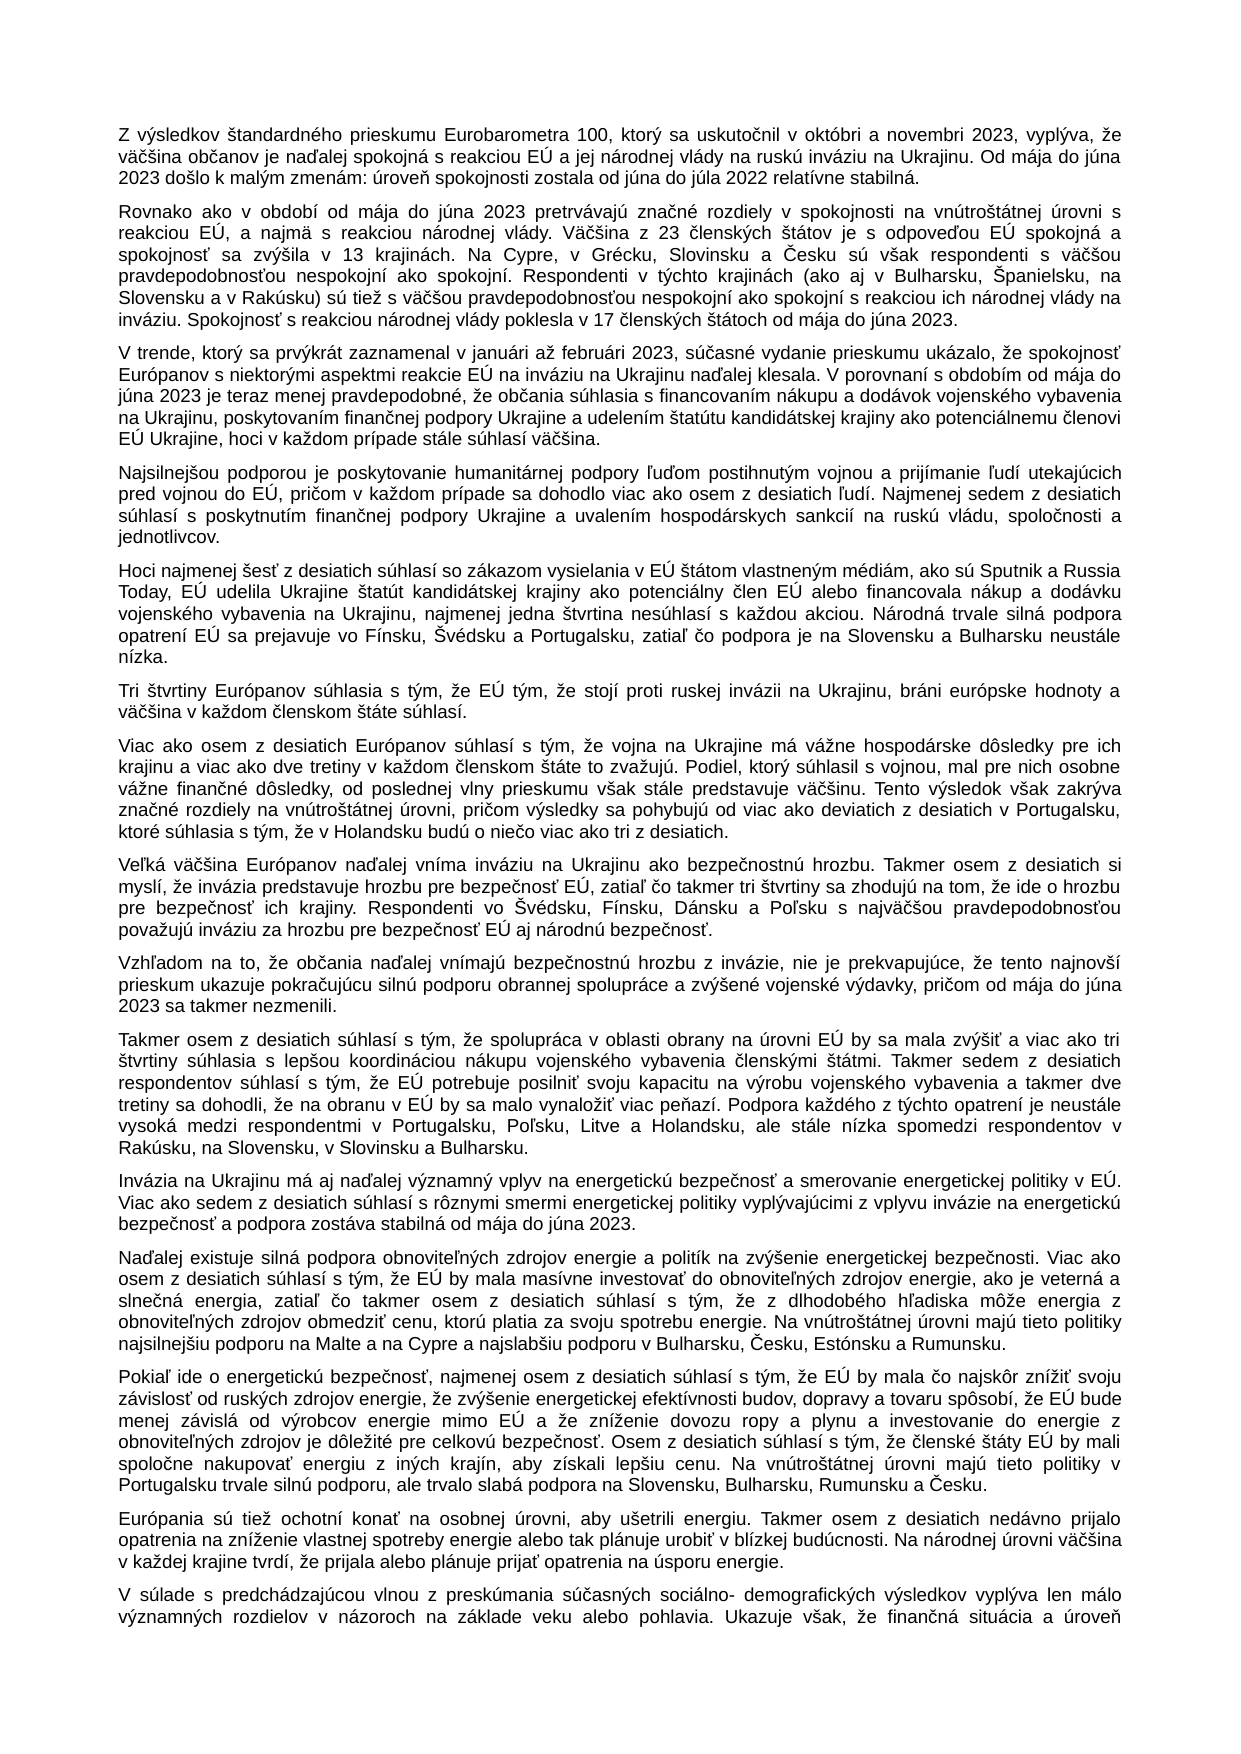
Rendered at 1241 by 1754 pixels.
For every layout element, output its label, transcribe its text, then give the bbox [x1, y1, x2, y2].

text Naďalej existuje silná podpora obnoviteľných zdrojov energie a politík na zvýšenie energetickej bezpečnosti. Viac ako osem z desiatich súhlasí s tým, že EÚ by mala masívne investovať do obnoviteľných zdrojov energie, ako je veterná a slnečná energia, zatiaľ čo takmer osem z desiatich súhlasí s tým, že z dlhodobého hľadiska môže energia z obnoviteľných zdrojov obmedziť cenu, ktorú platia za svoju spotrebu energie. Na vnútroštátnej úrovni majú tieto politiky najsilnejšiu podporu na Malte a na Cypre a najslabšiu podporu v Bulharsku, Česku, Estónsku a Rumunsku. [118, 1247, 1122, 1354]
text Rovnako ako v období od mája do júna 2023 pretrvávajú značné rozdiely v spokojnosti na vnútroštátnej úrovni s reakciou EÚ, a najmä s reakciou národnej vlády. Väčšina z 23 členských štátov je s odpoveďou EÚ spokojná a spokojnosť sa zvýšila v 13 krajinách. Na Cypre, v Grécku, Slovinsku a Česku sú však respondenti s väčšou pravdepodobnosťou nespokojní ako spokojní. Respondenti v týchto krajinách (ako aj v Bulharsku, Španielsku, na Slovensku a v Rakúsku) sú tiež s väčšou pravdepodobnosťou nespokojní ako spokojní s reakciou ich národnej vlády na inváziu. Spokojnosť s reakciou národnej vlády poklesla v 17 členských štátoch od mája do júna 2023. [118, 201, 1122, 330]
text Viac ako osem z desiatich Európanov súhlasí s tým, že vojna na Ukrajine má vážne hospodárske dôsledky pre ich krajinu a viac ako dve tretiny v každom členskom štáte to zvažujú. Podiel, ktorý súhlasil s vojnou, mal pre nich osobne vážne finančné dôsledky, od poslednej vlny prieskumu však stále predstavuje väčšinu. Tento výsledok však zakrýva značné rozdiely na vnútroštátnej úrovni, pričom výsledky sa pohybujú od viac ako deviatich z desiatich v Portugalsku, ktoré súhlasia s tým, že v Holandsku budú o niečo viac ako tri z desiatich. [118, 734, 1122, 842]
text Vzhľadom na to, že občania naďalej vnímajú bezpečnostnú hrozbu z invázie, nie je prekvapujúce, že tento najnovší prieskum ukazuje pokračujúcu silnú podporu obrannej spolupráce a zvýšené vojenské výdavky, pričom od mája do júna 2023 sa takmer nezmenili. [118, 952, 1122, 1017]
text Najsilnejšou podporou je poskytovanie humanitárnej podpory ľuďom postihnutým vojnou a prijímanie ľudí utekajúcich pred vojnou do EÚ, pričom v každom prípade sa dohodlo viac ako osem z desiatich ľudí. Najmenej sedem z desiatich súhlasí s poskytnutím finančnej podpory Ukrajine a uvalením hospodárskych sankcií na ruskú vládu, spoločnosti a jednotlivcov. [118, 462, 1122, 548]
text Pokiaľ ide o energetickú bezpečnosť, najmenej osem z desiatich súhlasí s tým, že EÚ by mala čo najskôr znížiť svoju závislosť od ruských zdrojov energie, že zvýšenie energetickej efektívnosti budov, dopravy a tovaru spôsobí, že EÚ bude menej závislá od výrobcov energie mimo EÚ a že zníženie dovozu ropy a plynu a investovanie do energie z obnoviteľných zdrojov je dôležité pre celkovú bezpečnosť. Osem z desiatich súhlasí s tým, že členské štáty EÚ by mali spoločne nakupovať energiu z iných krajín, aby získali lepšiu cenu. Na vnútroštátnej úrovni majú tieto politiky v Portugalsku trvale silnú podporu, ale trvalo slabá podpora na Slovensku, Bulharsku, Rumunsku a Česku. [118, 1366, 1122, 1496]
text Hoci najmenej šesť z desiatich súhlasí so zákazom vysielania v EÚ štátom vlastneným médiám, ako sú Sputnik a Russia Today, EÚ udelila Ukrajine štatút kandidátskej krajiny ako potenciálny člen EÚ alebo financovala nákup a dodávku vojenského vybavenia na Ukrajinu, najmenej jedna štvrtina nesúhlasí s každou akciou. Národná trvale silná podpora opatrení EÚ sa prejavuje vo Fínsku, Švédsku a Portugalsku, zatiaľ čo podpora je na Slovensku a Bulharsku neustále nízka. [118, 560, 1122, 667]
text Tri štvrtiny Európanov súhlasia s tým, že EÚ tým, že stojí proti ruskej invázii na Ukrajinu, bráni európske hodnoty a väčšina v každom členskom štáte súhlasí. [118, 679, 1122, 722]
text V súlade s predchádzajúcou vlnou z preskúmania súčasných sociálno- demografických výsledkov vyplýva len málo významných rozdielov v názoroch na základe veku alebo pohlavia. Ukazuje však, že finančná situácia a úroveň [118, 1584, 1122, 1627]
text Európania sú tiež ochotní konať na osobnej úrovni, aby ušetrili energiu. Takmer osem z desiatich nedávno prijalo opatrenia na zníženie vlastnej spotreby energie alebo tak plánuje urobiť v blízkej budúcnosti. Na národnej úrovni väčšina v každej krajine tvrdí, že prijala alebo plánuje prijať opatrenia na úsporu energie. [118, 1507, 1122, 1572]
text Invázia na Ukrajinu má aj naďalej významný vplyv na energetickú bezpečnosť a smerovanie energetickej politiky v EÚ. Viac ako sedem z desiatich súhlasí s rôznymi smermi energetickej politiky vyplývajúcimi z vplyvu invázie na energetickú bezpečnosť a podpora zostáva stabilná od mája do júna 2023. [118, 1170, 1122, 1235]
text V trende, ktorý sa prvýkrát zaznamenal v januári až februári 2023, súčasné vydanie prieskumu ukázalo, že spokojnosť Európanov s niektorými aspektmi reakcie EÚ na inváziu na Ukrajinu naďalej klesala. V porovnaní s obdobím od mája do júna 2023 je teraz menej pravdepodobné, že občania súhlasia s financovaním nákupu a dodávok vojenského vybavenia na Ukrajinu, poskytovaním finančnej podpory Ukrajine a udelením štatútu kandidátskej krajiny ako potenciálnemu členovi EÚ Ukrajine, hoci v každom prípade stále súhlasí väčšina. [118, 342, 1122, 450]
text Takmer osem z desiatich súhlasí s tým, že spolupráca v oblasti obrany na úrovni EÚ by sa mala zvýšiť a viac ako tri štvrtiny súhlasia s lepšou koordináciou nákupu vojenského vybavenia členskými štátmi. Takmer sedem z desiatich respondentov súhlasí s tým, že EÚ potrebuje posilniť svoju kapacitu na výrobu vojenského vybavenia a takmer dve tretiny sa dohodli, že na obranu v EÚ by sa malo vynaložiť viac peňazí. Podpora každého z týchto opatrení je neustále vysoká medzi respondentmi v Portugalsku, Poľsku, Litve a Holandsku, ale stále nízka spomedzi respondentov v Rakúsku, na Slovensku, v Slovinsku a Bulharsku. [118, 1029, 1122, 1158]
text Z výsledkov štandardného prieskumu Eurobarometra 100, ktorý sa uskutočnil v októbri a novembri 2023, vyplýva, že väčšina občanov je naďalej spokojná s reakciou EÚ a jej národnej vlády na ruskú inváziu na Ukrajinu. Od mája do júna 2023 došlo k malým zmenám: úroveň spokojnosti zostala od júna do júla 2022 relatívne stabilná. [118, 124, 1122, 189]
text Veľká väčšina Európanov naďalej vníma inváziu na Ukrajinu ako bezpečnostnú hrozbu. Takmer osem z desiatich si myslí, že invázia predstavuje hrozbu pre bezpečnosť EÚ, zatiaľ čo takmer tri štvrtiny sa zhodujú na tom, že ide o hrozbu pre bezpečnosť ich krajiny. Respondenti vo Švédsku, Fínsku, Dánsku a Poľsku s najväčšou pravdepodobnosťou považujú inváziu za hrozbu pre bezpečnosť EÚ aj národnú bezpečnosť. [118, 854, 1122, 940]
